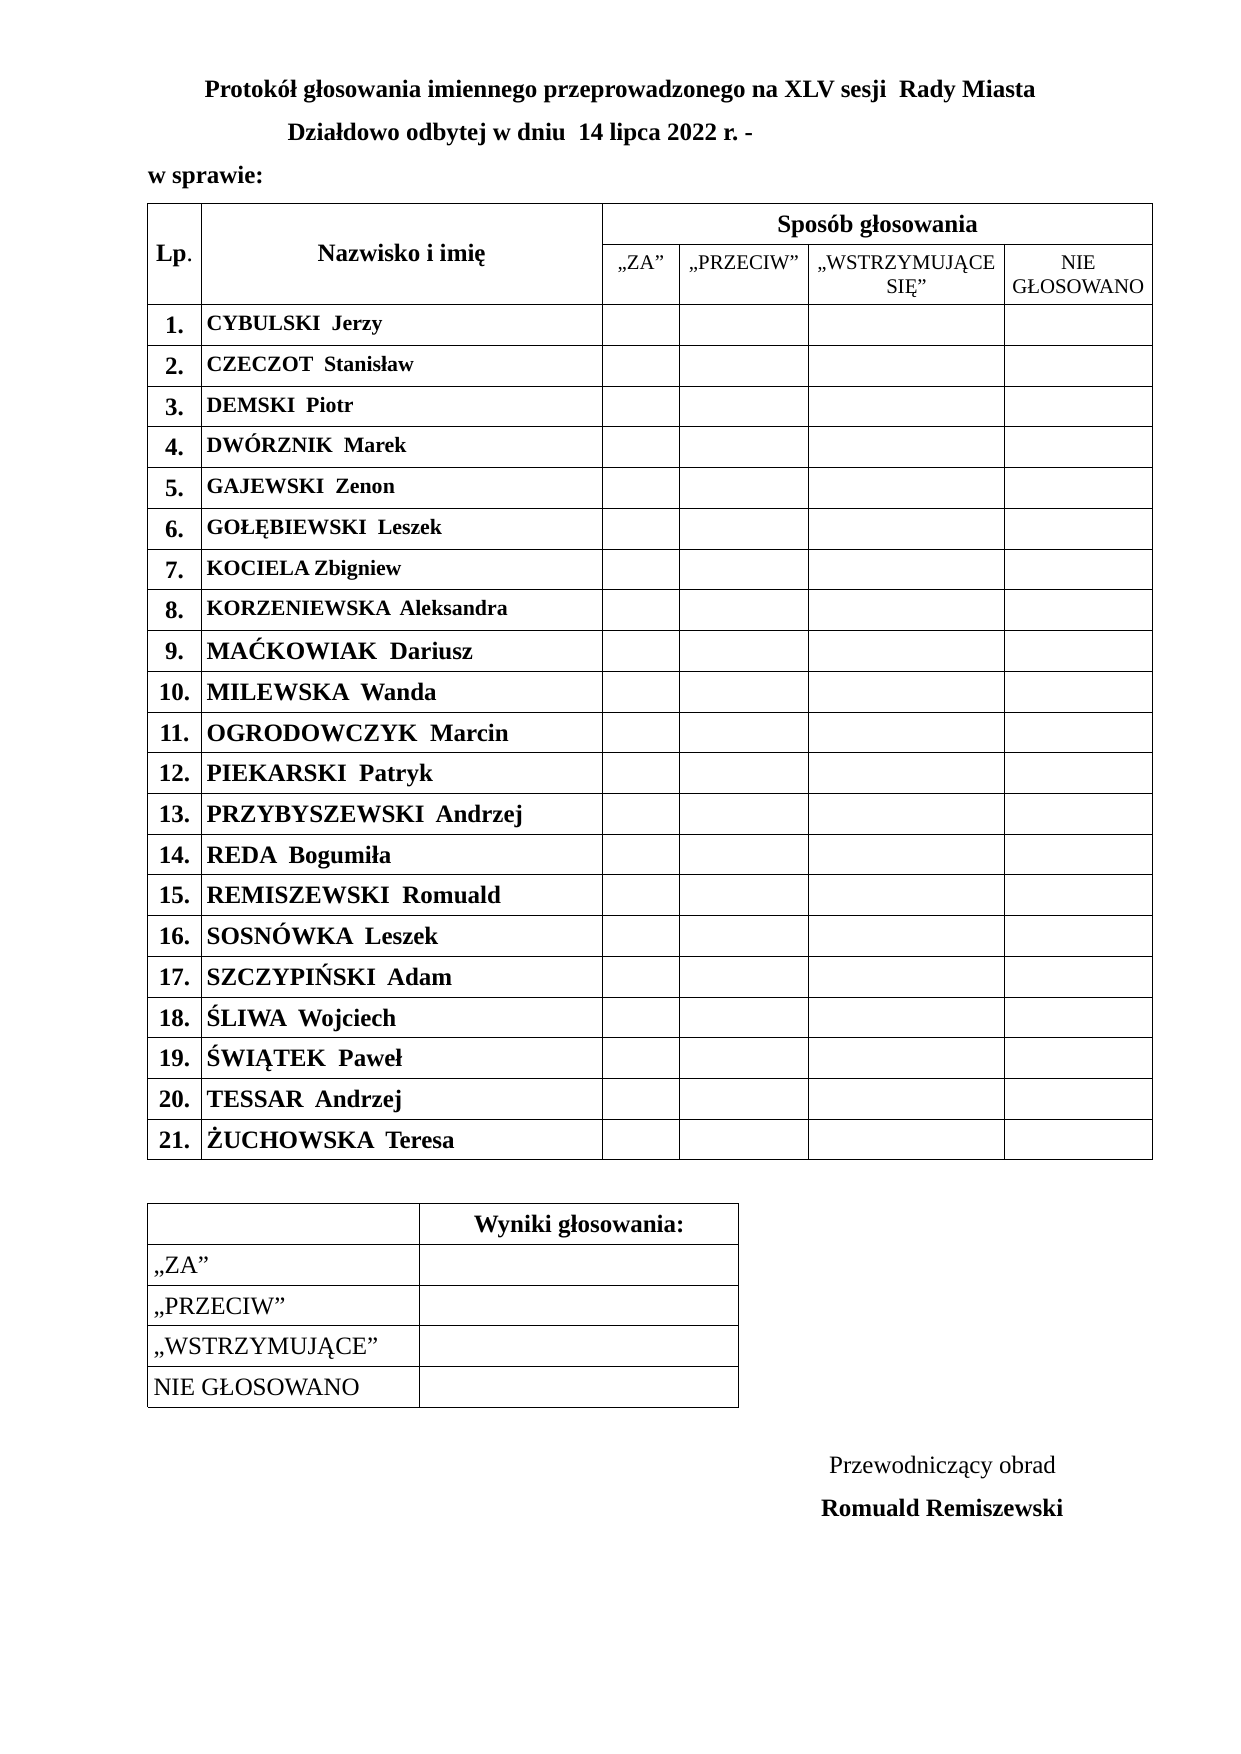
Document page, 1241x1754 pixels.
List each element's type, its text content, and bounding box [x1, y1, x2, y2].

table_cell [603, 835, 679, 874]
table_cell [809, 468, 1004, 508]
table_cell ŚLIWA Wojciech [202, 998, 602, 1037]
table_cell [680, 590, 808, 630]
table_cell 14. [148, 835, 201, 874]
table_cell [1005, 509, 1152, 548]
table_cell [680, 1038, 808, 1078]
table_cell [809, 916, 1004, 956]
table_cell REMISZEWSKI Romuald [202, 875, 602, 915]
table_cell ŻUCHOWSKA Teresa [202, 1120, 602, 1159]
table_cell [1005, 1120, 1152, 1159]
table_cell [603, 387, 679, 426]
table_cell [1005, 631, 1152, 671]
table_cell [680, 631, 808, 671]
table_cell CYBULSKI Jerzy [202, 305, 602, 345]
table_cell 15. [148, 875, 201, 915]
table_cell 3. [148, 387, 201, 426]
table_cell NIE GŁOSOWANO [1005, 245, 1152, 304]
table_cell [809, 346, 1004, 386]
table_cell 21. [148, 1120, 201, 1159]
table_cell KORZENIEWSKA Aleksandra [202, 590, 602, 630]
table_cell 10. [148, 672, 201, 711]
table_cell 2. [148, 346, 201, 386]
table_cell [1005, 550, 1152, 589]
table_cell DEMSKI Piotr [202, 387, 602, 426]
table_cell [680, 672, 808, 711]
table_cell [809, 713, 1004, 752]
table_cell MILEWSKA Wanda [202, 672, 602, 711]
table_cell [603, 998, 679, 1037]
table_cell KOCIELA Zbigniew [202, 550, 602, 589]
table_cell [1005, 672, 1152, 711]
table_cell 18. [148, 998, 201, 1037]
text Romuald Remiszewski [148, 1493, 1093, 1522]
table_cell [809, 957, 1004, 996]
table_cell REDA Bogumiła [202, 835, 602, 874]
table_cell [809, 672, 1004, 711]
table_cell [603, 875, 679, 915]
table_cell [680, 305, 808, 345]
table_cell GAJEWSKI Zenon [202, 468, 602, 508]
table_cell „WSTRZYMUJĄCE SIĘ” [809, 245, 1004, 304]
table_cell [1005, 1038, 1152, 1078]
table_cell [809, 835, 1004, 874]
table_cell [809, 305, 1004, 345]
table_cell [603, 427, 679, 467]
table_cell 4. [148, 427, 201, 467]
table_cell 9. [148, 631, 201, 671]
table_cell [680, 875, 808, 915]
table_cell [809, 590, 1004, 630]
table_cell [1005, 427, 1152, 467]
table_cell [603, 713, 679, 752]
table_cell 17. [148, 957, 201, 996]
table_cell [809, 427, 1004, 467]
table_cell [680, 427, 808, 467]
table_cell [603, 509, 679, 548]
table_cell [603, 916, 679, 956]
table_cell [603, 794, 679, 833]
table_cell 16. [148, 916, 201, 956]
table_cell [1005, 305, 1152, 345]
table_header Lp. [148, 204, 201, 304]
table_cell [680, 1120, 808, 1159]
table_cell „WSTRZYMUJĄCE” [148, 1326, 419, 1366]
table_cell [603, 1038, 679, 1078]
table_cell [1005, 1079, 1152, 1119]
table_cell [680, 916, 808, 956]
table_cell [1005, 387, 1152, 426]
table_cell CZECZOT Stanisław [202, 346, 602, 386]
table_cell ŚWIĄTEK Paweł [202, 1038, 602, 1078]
table_cell [603, 957, 679, 996]
table_cell 20. [148, 1079, 201, 1119]
table_cell „ZA” [148, 1245, 419, 1284]
table_cell [1005, 753, 1152, 793]
table_cell [603, 672, 679, 711]
table_cell [809, 509, 1004, 548]
table_cell 12. [148, 753, 201, 793]
table_cell [680, 550, 808, 589]
table_cell DWÓRZNIK Marek [202, 427, 602, 467]
table_cell OGRODOWCZYK Marcin [202, 713, 602, 752]
table_cell [603, 590, 679, 630]
table_cell 5. [148, 468, 201, 508]
table_cell [1005, 875, 1152, 915]
table_cell 6. [148, 509, 201, 548]
table_cell [809, 550, 1004, 589]
table_cell PRZYBYSZEWSKI Andrzej [202, 794, 602, 833]
table_cell [680, 713, 808, 752]
table_cell [809, 753, 1004, 793]
table_header Nazwisko i imię [202, 204, 602, 304]
table_cell SZCZYPIŃSKI Adam [202, 957, 602, 996]
table_cell [680, 346, 808, 386]
table_cell [809, 875, 1004, 915]
table_cell [1005, 916, 1152, 956]
table_cell [809, 387, 1004, 426]
table_cell MAĆKOWIAK Dariusz [202, 631, 602, 671]
table_cell [603, 753, 679, 793]
table_cell [1005, 713, 1152, 752]
table_cell [680, 957, 808, 996]
table_cell [680, 794, 808, 833]
table_header Sposób głosowania [603, 204, 1152, 244]
table_cell [603, 346, 679, 386]
table_cell [680, 753, 808, 793]
table_cell „PRZECIW” [680, 245, 808, 304]
table_cell [680, 998, 808, 1037]
table_cell [809, 1120, 1004, 1159]
table_cell 7. [148, 550, 201, 589]
table_cell 19. [148, 1038, 201, 1078]
table_cell [1005, 835, 1152, 874]
table_cell [680, 468, 808, 508]
table_header Wyniki głosowania: [420, 1204, 738, 1244]
table_cell [1005, 998, 1152, 1037]
text Protokół głosowania imiennego przeprowadzonego na XLV sesji Rady Miasta Działdowo odbytej w dniu 14 lipca 2022 r. - [148, 74, 1093, 146]
table_cell [809, 631, 1004, 671]
table_cell [680, 835, 808, 874]
table_cell 11. [148, 713, 201, 752]
table_cell [1005, 468, 1152, 508]
table_cell [420, 1286, 738, 1325]
table_cell [809, 1038, 1004, 1078]
table_cell [603, 468, 679, 508]
table_cell [680, 509, 808, 548]
table_cell TESSAR Andrzej [202, 1079, 602, 1119]
table_cell [603, 1079, 679, 1119]
table_cell [603, 550, 679, 589]
table_cell [603, 631, 679, 671]
table_cell [680, 387, 808, 426]
table_cell [420, 1367, 738, 1407]
table_cell [680, 1079, 808, 1119]
table_cell GOŁĘBIEWSKI Leszek [202, 509, 602, 548]
table_cell [1005, 794, 1152, 833]
text Przewodniczący obrad [148, 1450, 1093, 1479]
table_cell [1005, 590, 1152, 630]
table_cell [1005, 957, 1152, 996]
table_cell 1. [148, 305, 201, 345]
table_cell PIEKARSKI Patryk [202, 753, 602, 793]
table_cell 8. [148, 590, 201, 630]
table_cell [1005, 346, 1152, 386]
table_cell SOSNÓWKA Leszek [202, 916, 602, 956]
text w sprawie: [148, 160, 1093, 189]
table_cell „ZA” [603, 245, 679, 304]
table_cell „PRZECIW” [148, 1286, 419, 1325]
table_cell [809, 794, 1004, 833]
table_header [148, 1204, 419, 1244]
table_cell [603, 1120, 679, 1159]
table_cell NIE GŁOSOWANO [148, 1367, 419, 1407]
table_cell [420, 1245, 738, 1284]
table_cell [809, 1079, 1004, 1119]
table_cell [809, 998, 1004, 1037]
table_cell [603, 305, 679, 345]
table_cell [420, 1326, 738, 1366]
table_cell 13. [148, 794, 201, 833]
